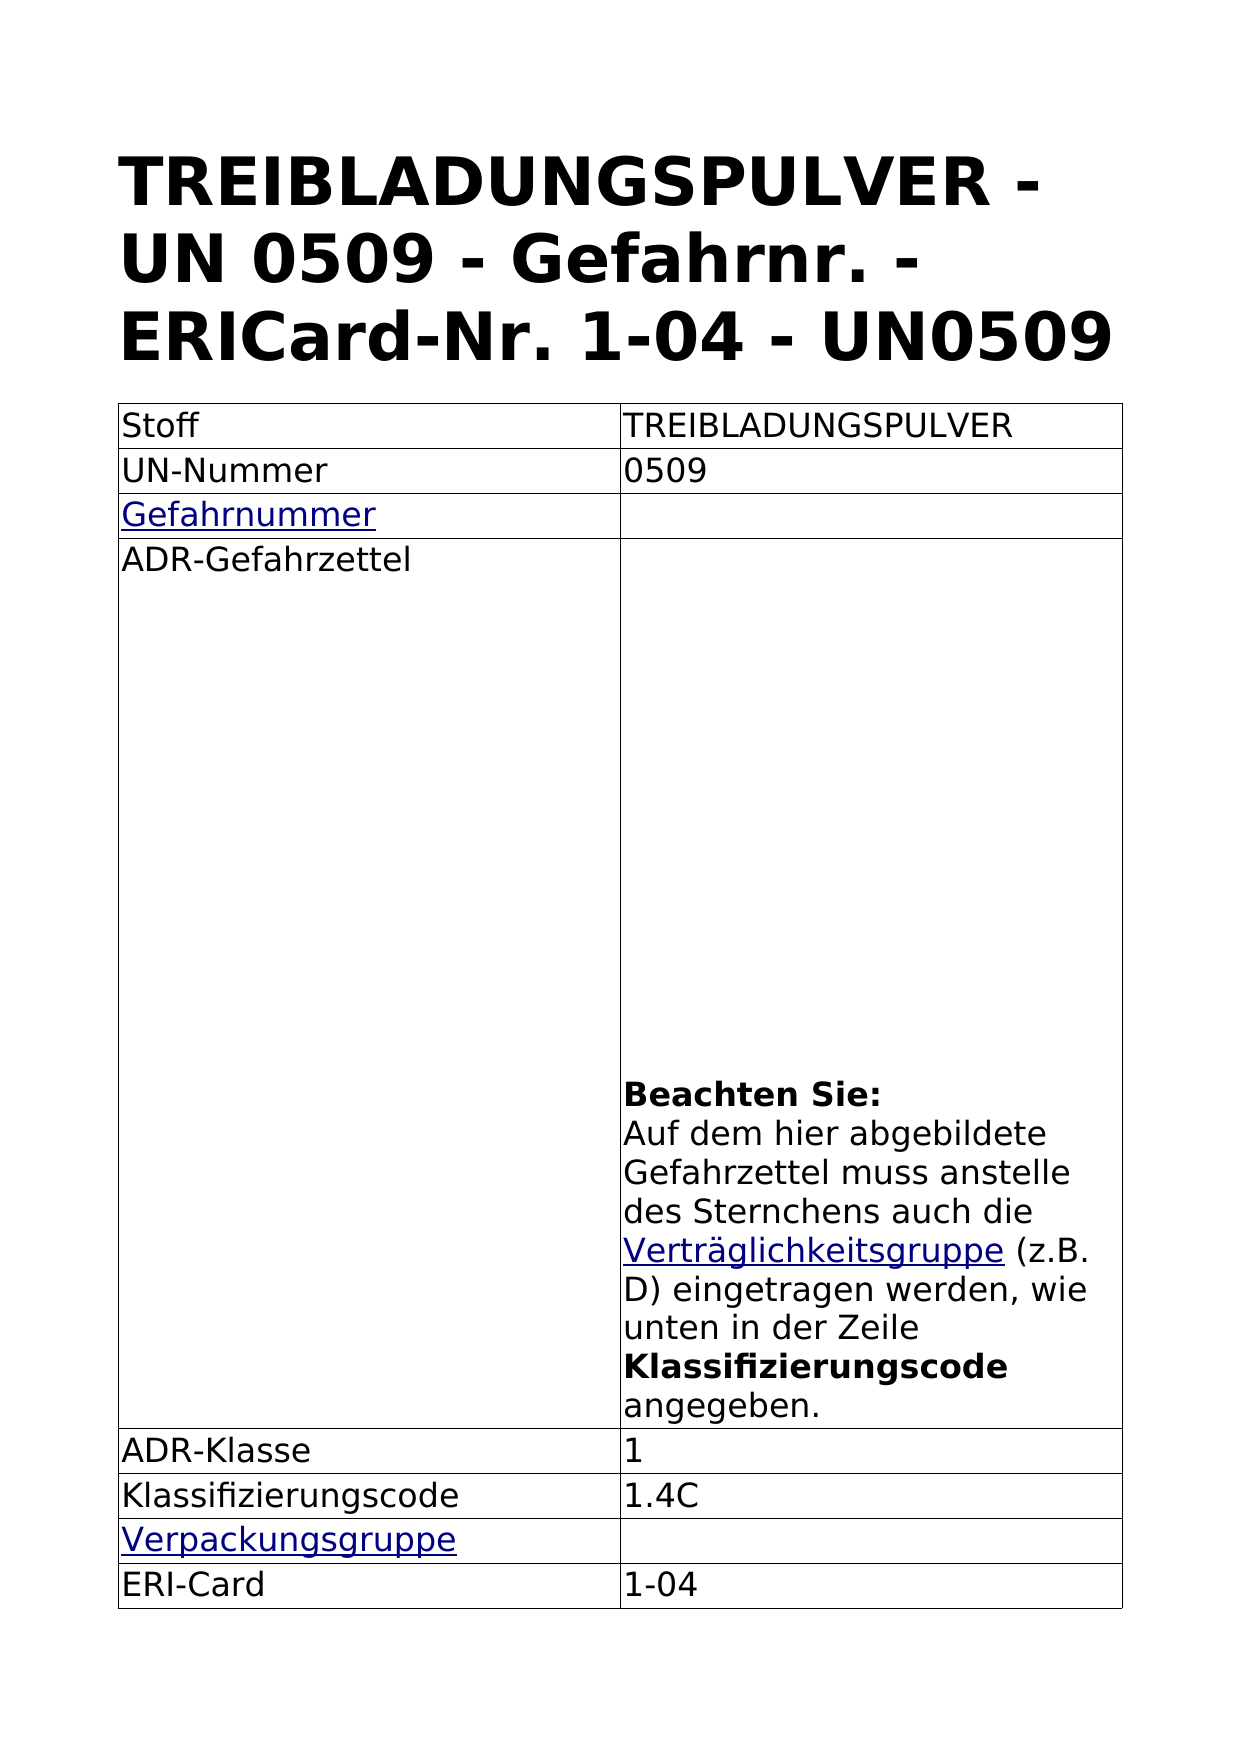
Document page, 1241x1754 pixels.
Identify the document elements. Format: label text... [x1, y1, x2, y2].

table_header Stoff [119, 404, 620, 448]
table_cell [621, 494, 1122, 538]
table_cell 1.4C [621, 1474, 1122, 1518]
subtitle TREIBLADUNGSPULVER - UN 0509 - Gefahrnr. - ERICard-Nr. 1-04 - UN0509 [118, 143, 1122, 376]
table_cell 1 [621, 1429, 1122, 1473]
table_cell Verpackungsgruppe [119, 1519, 620, 1563]
table_cell [621, 1519, 1122, 1563]
table_cell 1-04 [621, 1564, 1122, 1607]
table_cell Klassifizierungscode [119, 1474, 620, 1518]
table_cell ADR-Klasse [119, 1429, 620, 1473]
table_cell ADR-Gefahrzettel [119, 539, 620, 1428]
table_cell Gefahrnummer [119, 494, 620, 538]
table_header TREIBLADUNGSPULVER [621, 404, 1122, 448]
table_cell 0509 [621, 449, 1122, 493]
table_cell UN-Nummer [119, 449, 620, 493]
table_cell Beachten Sie: Auf dem hier abgebildete Gefahrzettel muss anstelle des Sternchens auch die Verträglichkeitsgruppe (z.B. D) eingetragen werden, wie unten in der Zeile Klassifizierungscode angegeben. [621, 539, 1122, 1428]
table_cell ERI-Card [119, 1564, 620, 1607]
